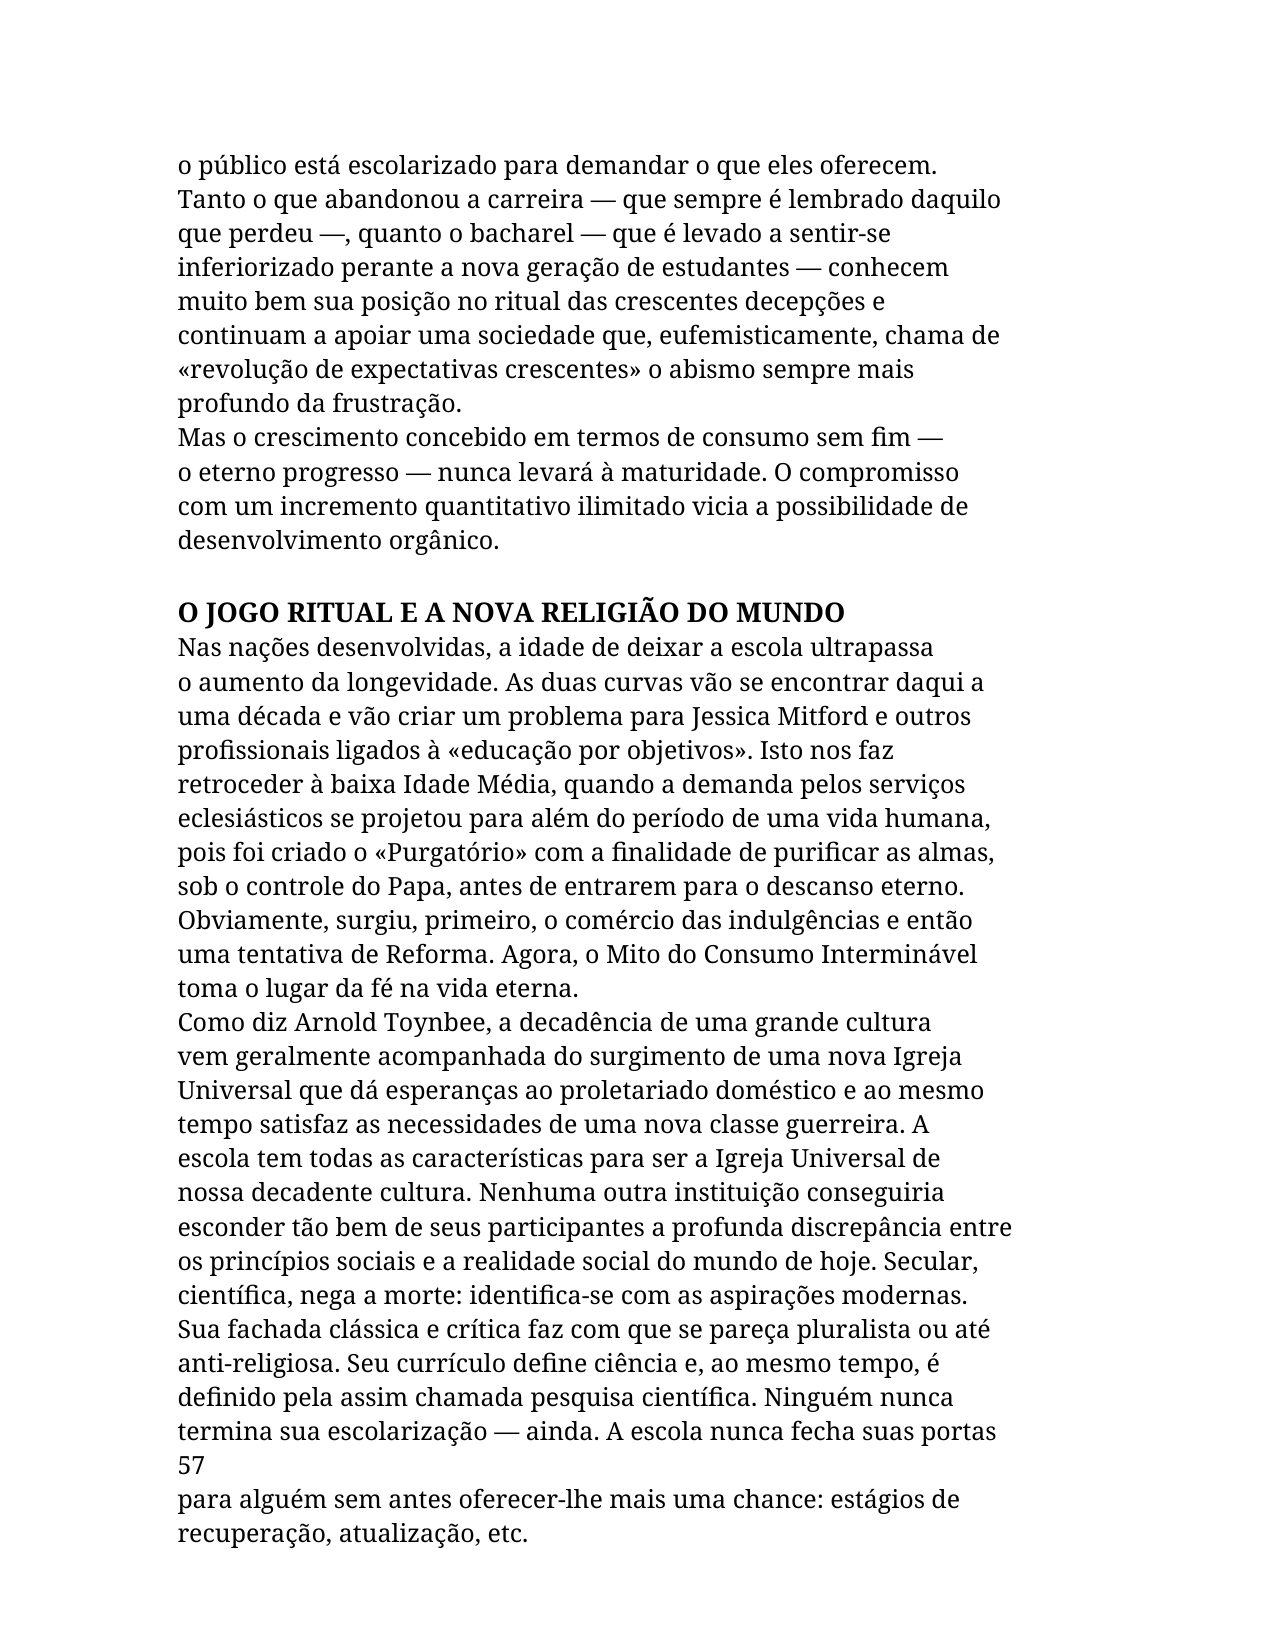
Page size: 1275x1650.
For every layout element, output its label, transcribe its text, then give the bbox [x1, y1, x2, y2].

text para alguém sem antes oferecer-lhe mais uma chance: estágios de [177, 1482, 1098, 1516]
text pois foi criado o «Purgatório» com a finalidade de purificar as almas, [177, 834, 1098, 868]
text vem geralmente acompanhada do surgimento de uma nova Igreja [177, 1039, 1098, 1073]
text 57 [177, 1448, 1098, 1482]
text profissionais ligados à «educação por objetivos». Isto nos faz [177, 732, 1098, 766]
text O JOGO RITUAL E A NOVA RELIGIÃO DO MUNDO [177, 593, 1098, 630]
text escola tem todas as características para ser a Igreja Universal de [177, 1141, 1098, 1175]
text Mas o crescimento concebido em termos de consumo sem fim — [177, 420, 1098, 454]
text científica, nega a morte: identifica-se com as aspirações modernas. [177, 1277, 1098, 1311]
text Obviamente, surgiu, primeiro, o comércio das indulgências e então [177, 903, 1098, 937]
text «revolução de expectativas crescentes» o abismo sempre mais [177, 352, 1098, 386]
text os princípios sociais e a realidade social do mundo de hoje. Secular, [177, 1243, 1098, 1277]
text recuperação, atualização, etc. [177, 1516, 1098, 1550]
text com um incremento quantitativo ilimitado vicia a possibilidade de [177, 488, 1098, 522]
text continuam a apoiar uma sociedade que, eufemisticamente, chama de [177, 318, 1098, 352]
text retroceder à baixa Idade Média, quando a demanda pelos serviços [177, 766, 1098, 800]
text eclesiásticos se projetou para além do período de uma vida humana, [177, 800, 1098, 834]
text termina sua escolarização — ainda. A escola nunca fecha suas portas [177, 1413, 1098, 1448]
text Sua fachada clássica e crítica faz com que se pareça pluralista ou até [177, 1311, 1098, 1345]
text o aumento da longevidade. As duas curvas vão se encontrar daqui a [177, 664, 1098, 698]
text toma o lugar da fé na vida eterna. [177, 971, 1098, 1005]
text esconder tão bem de seus participantes a profunda discrepância entre [177, 1209, 1098, 1243]
text Como diz Arnold Toynbee, a decadência de uma grande cultura [177, 1005, 1098, 1039]
text o público está escolarizado para demandar o que eles oferecem. [177, 148, 1098, 182]
text Nas nações desenvolvidas, a idade de deixar a escola ultrapassa [177, 630, 1098, 664]
text tempo satisfaz as necessidades de uma nova classe guerreira. A [177, 1107, 1098, 1141]
text muito bem sua posição no ritual das crescentes decepções e [177, 284, 1098, 318]
text definido pela assim chamada pesquisa científica. Ninguém nunca [177, 1379, 1098, 1413]
text uma década e vão criar um problema para Jessica Mitford e outros [177, 698, 1098, 732]
text Universal que dá esperanças ao proletariado doméstico e ao mesmo [177, 1073, 1098, 1107]
text nossa decadente cultura. Nenhuma outra instituição conseguiria [177, 1175, 1098, 1209]
text uma tentativa de Reforma. Agora, o Mito do Consumo Interminável [177, 937, 1098, 971]
text desenvolvimento orgânico. [177, 522, 1098, 556]
text sob o controle do Papa, antes de entrarem para o descanso eterno. [177, 868, 1098, 903]
text o eterno progresso — nunca levará à maturidade. O compromisso [177, 454, 1098, 488]
text que perdeu —, quanto o bacharel — que é levado a sentir-se [177, 216, 1098, 250]
text inferiorizado perante a nova geração de estudantes — conhecem [177, 250, 1098, 284]
text Tanto o que abandonou a carreira — que sempre é lembrado daquilo [177, 182, 1098, 216]
text profundo da frustração. [177, 386, 1098, 420]
text anti-religiosa. Seu currículo define ciência e, ao mesmo tempo, é [177, 1345, 1098, 1379]
